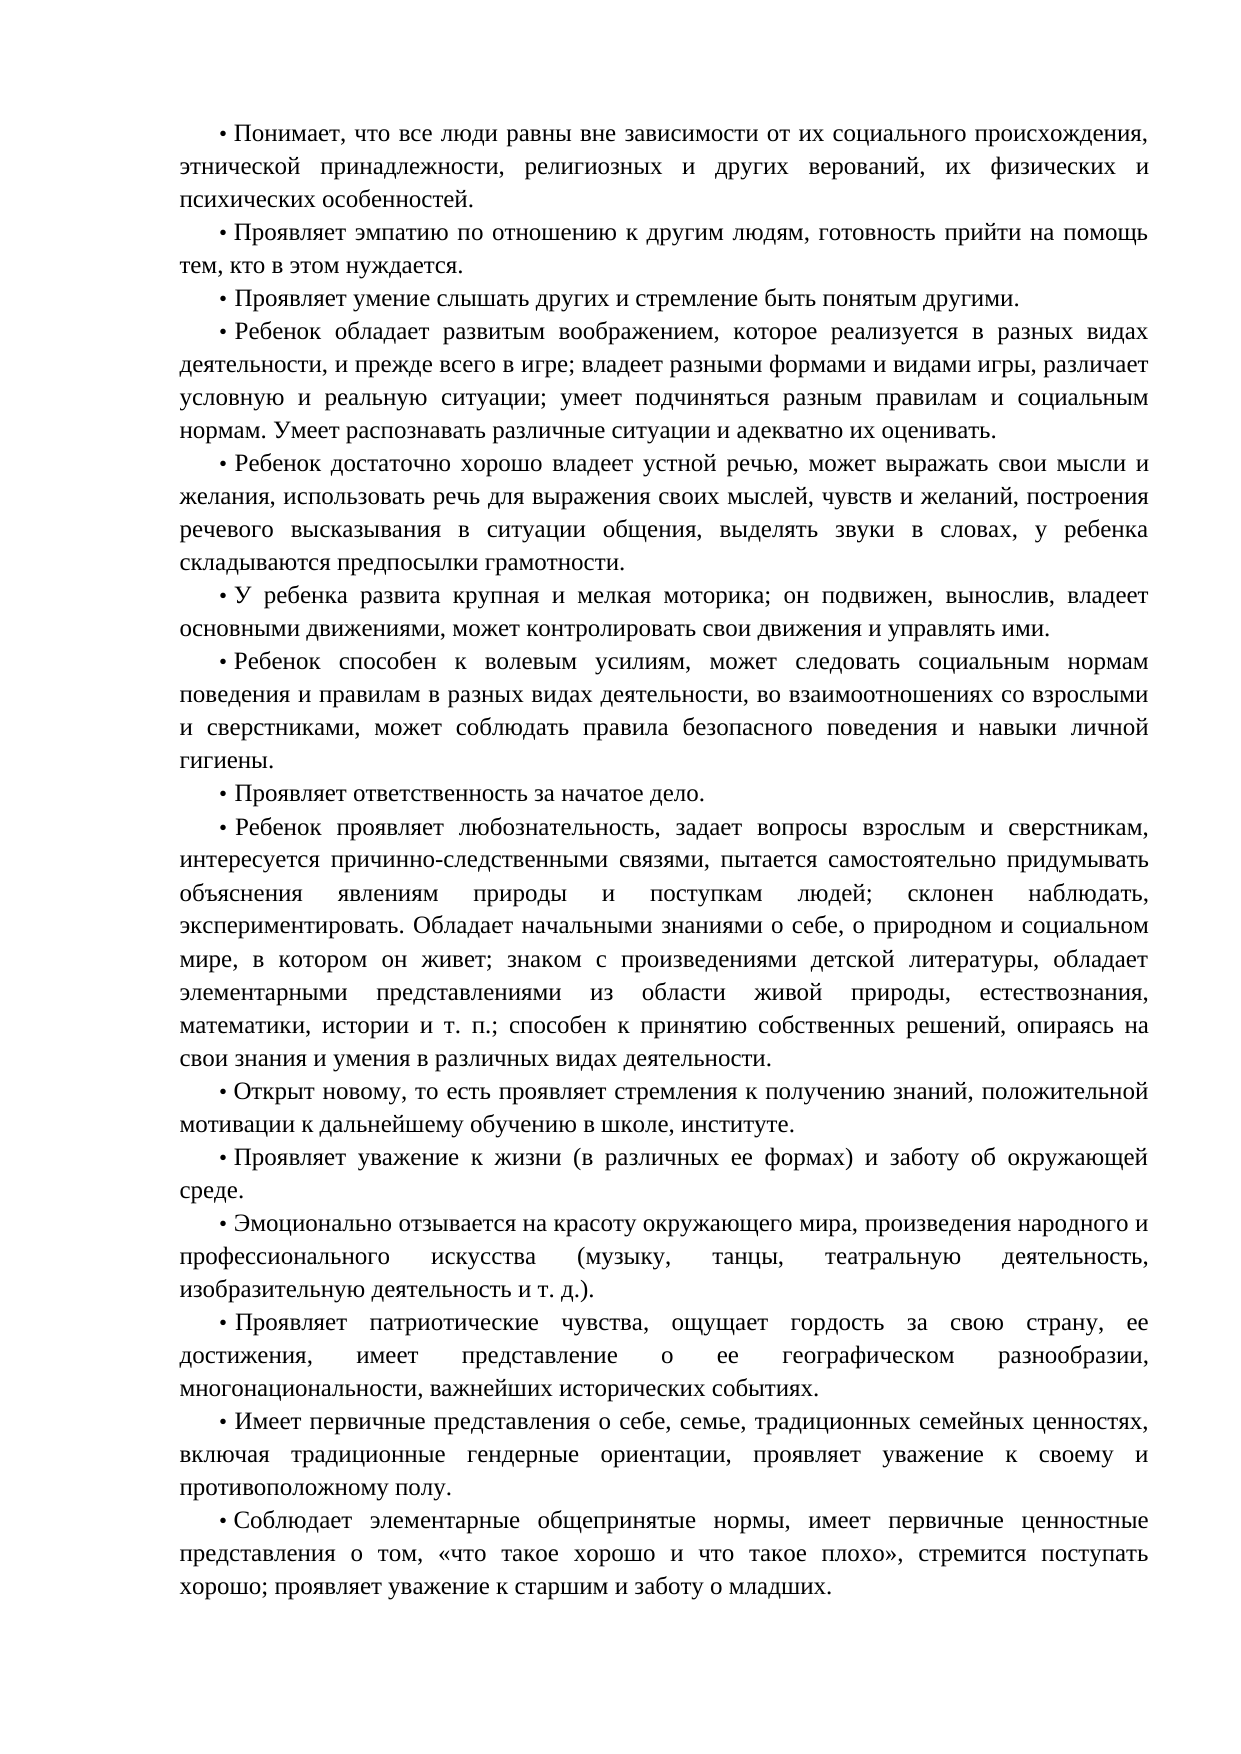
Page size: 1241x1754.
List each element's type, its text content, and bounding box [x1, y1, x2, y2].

list У ребенка развита крупная и мелкая моторика; он подвижен, вынослив, владеет основными движениями, может контролировать свои движения и управлять ими. [179, 580, 1149, 642]
list Ребенок проявляет любознательность, задает вопросы взрослым и сверстникам, интересуется причинно-следственными связями, пытается самостоятельно придумывать объяснения явлениям природы и поступкам людей; склонен наблюдать, экспериментировать. Обладает начальными знаниями о себе, о природном и социальном мире, в котором он живет; знаком с произведениями детской литературы, обладает элементарными представлениями из области живой природы, естествознания, математики, истории и т. п.; способен к принятию собственных решений, опираясь на свои знания и умения в различных видах деятельности. [179, 812, 1149, 1071]
list Проявляет патриотические чувства, ощущает гордость за свою страну, ее достижения, имеет представление о ее географическом разнообразии, многонациональности, важнейших исторических событиях. [179, 1307, 1149, 1402]
list Проявляет ответственность за начатое дело. [179, 778, 1152, 807]
list Понимает, что все люди равны вне зависимости от их социального происхождения, этнической принадлежности, религиозных и других верований, их физических и психических особенностей. [179, 118, 1149, 213]
list Соблюдает элементарные общепринятые нормы, имеет первичные ценностные представления о том, «что такое хорошо и что такое плохо», стремится поступать хорошо; проявляет уважение к старшим и заботу о младших. [179, 1505, 1149, 1600]
list Имеет первичные представления о себе, семье, традиционных семейных ценностях, включая традиционные гендерные ориентации, проявляет уважение к своему и противоположному полу. [179, 1406, 1149, 1501]
list Эмоционально отзывается на красоту окружающего мира, произведения народного и профессионального искусства (музыку, танцы, театральную деятельность, изобразительную деятельность и т. д.). [179, 1208, 1149, 1303]
list Ребенок способен к волевым усилиям, может следовать социальным нормам поведения и правилам в разных видах деятельности, во взаимоотношениях со взрослыми и сверстниками, может соблюдать правила безопасного поведения и навыки личной гигиены. [179, 646, 1149, 774]
list Проявляет эмпатию по отношению к другим людям, готовность прийти на помощь тем, кто в этом нуждается. [179, 217, 1149, 279]
list Ребенок обладает развитым воображением, которое реализуется в разных видах деятельности, и прежде всего в игре; владеет разными формами и видами игры, различает условную и реальную ситуации; умеет подчиняться разным правилам и социальным нормам. Умеет распознавать различные ситуации и адекватно их оценивать. [179, 316, 1149, 444]
list Открыт новому, то есть проявляет стремления к получению знаний, положительной мотивации к дальнейшему обучению в школе, институте. [179, 1076, 1149, 1137]
list Проявляет уважение к жизни (в различных ее формах) и заботу об окружающей среде. [179, 1142, 1149, 1203]
list Проявляет умение слышать других и стремление быть понятым другими. [179, 283, 1149, 312]
list Ребенок достаточно хорошо владеет устной речью, может выражать свои мысли и желания, использовать речь для выражения своих мыслей, чувств и желаний, построения речевого высказывания в ситуации общения, выделять звуки в словах, у ребенка складываются предпосылки грамотности. [179, 448, 1149, 576]
